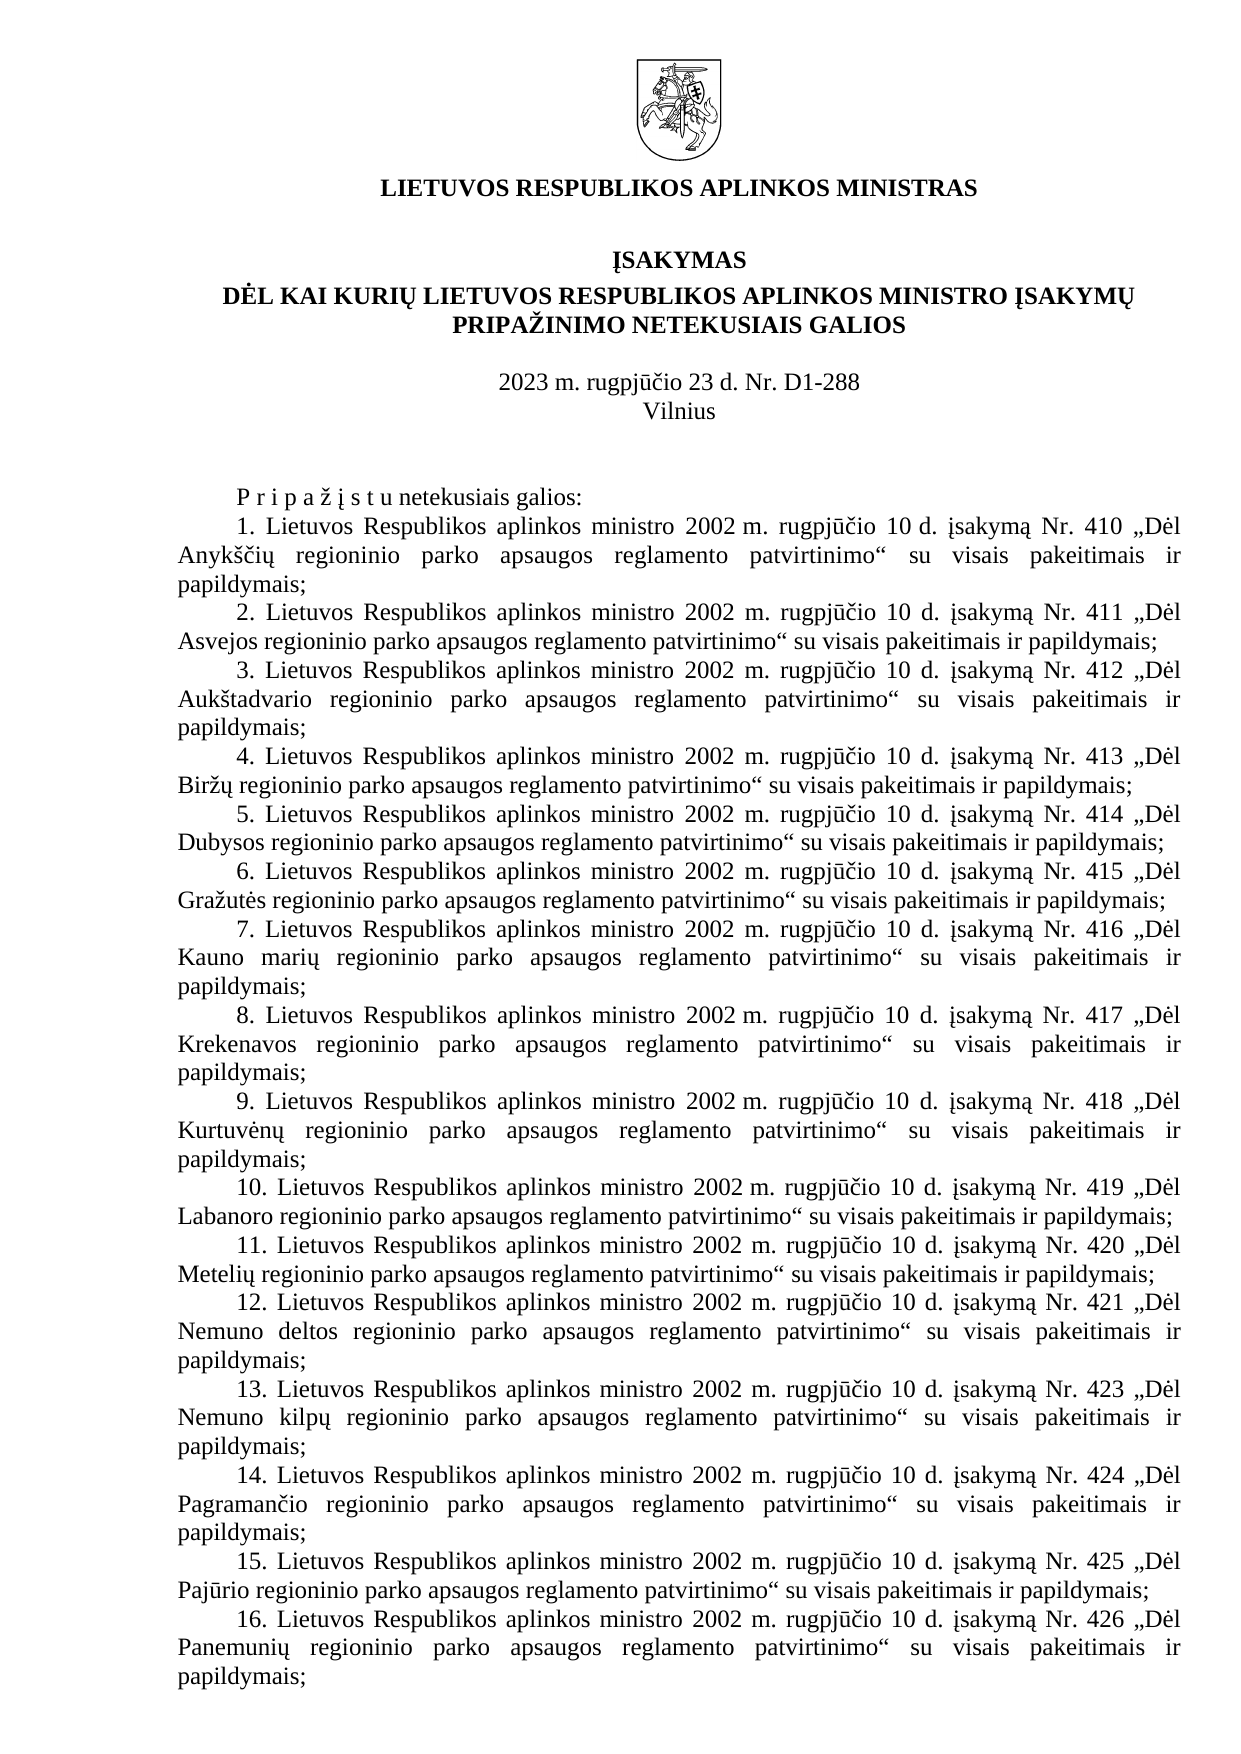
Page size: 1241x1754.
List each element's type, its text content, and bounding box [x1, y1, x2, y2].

text 9. Lietuvos Respublikos aplinkos ministro 2002 m. rugpjūčio 10 d. įsakymą Nr. 418 „Dėl Kurtuvėnų regioninio parko apsaugos reglamento patvirtinimo“ su visais pakeitimais ir papildymais; [177, 1086, 1181, 1172]
text 2023 m. rugpjūčio 23 d. Nr. D1-288 [177, 367, 1181, 396]
text 8. Lietuvos Respublikos aplinkos ministro 2002 m. rugpjūčio 10 d. įsakymą Nr. 417 „Dėl Krekenavos regioninio parko apsaugos reglamento patvirtinimo“ su visais pakeitimais ir papildymais; [177, 1000, 1181, 1086]
text 1. Lietuvos Respublikos aplinkos ministro 2002 m. rugpjūčio 10 d. įsakymą Nr. 410 „Dėl Anykščių regioninio parko apsaugos reglamento patvirtinimo“ su visais pakeitimais ir papildymais; [177, 511, 1181, 597]
text 7. Lietuvos Respublikos aplinkos ministro 2002 m. rugpjūčio 10 d. įsakymą Nr. 416 „Dėl Kauno marių regioninio parko apsaugos reglamento patvirtinimo“ su visais pakeitimais ir papildymais; [177, 914, 1181, 1000]
text 10. Lietuvos Respublikos aplinkos ministro 2002 m. rugpjūčio 10 d. įsakymą Nr. 419 „Dėl Labanoro regioninio parko apsaugos reglamento patvirtinimo“ su visais pakeitimais ir papildymais; [177, 1172, 1181, 1230]
text P r i p a ž į s t u netekusiais galios: [177, 482, 1181, 511]
text 15. Lietuvos Respublikos aplinkos ministro 2002 m. rugpjūčio 10 d. įsakymą Nr. 425 „Dėl Pajūrio regioninio parko apsaugos reglamento patvirtinimo“ su visais pakeitimais ir papildymais; [177, 1546, 1181, 1604]
text 2. Lietuvos Respublikos aplinkos ministro 2002 m. rugpjūčio 10 d. įsakymą Nr. 411 „Dėl Asvejos regioninio parko apsaugos reglamento patvirtinimo“ su visais pakeitimais ir papildymais; [177, 597, 1181, 655]
text LIETUVOS RESPUBLIKOS APLINKOS MINISTRAS [177, 173, 1181, 202]
text 6. Lietuvos Respublikos aplinkos ministro 2002 m. rugpjūčio 10 d. įsakymą Nr. 415 „Dėl Gražutės regioninio parko apsaugos reglamento patvirtinimo“ su visais pakeitimais ir papildymais; [177, 856, 1181, 914]
text Vilnius [177, 396, 1181, 454]
text 11. Lietuvos Respublikos aplinkos ministro 2002 m. rugpjūčio 10 d. įsakymą Nr. 420 „Dėl Metelių regioninio parko apsaugos reglamento patvirtinimo“ su visais pakeitimais ir papildymais; [177, 1230, 1181, 1287]
text 16. Lietuvos Respublikos aplinkos ministro 2002 m. rugpjūčio 10 d. įsakymą Nr. 426 „Dėl Panemunių regioninio parko apsaugos reglamento patvirtinimo“ su visais pakeitimais ir papildymais; [177, 1604, 1181, 1690]
text 5. Lietuvos Respublikos aplinkos ministro 2002 m. rugpjūčio 10 d. įsakymą Nr. 414 „Dėl Dubysos regioninio parko apsaugos reglamento patvirtinimo“ su visais pakeitimais ir papildymais; [177, 799, 1181, 856]
text 14. Lietuvos Respublikos aplinkos ministro 2002 m. rugpjūčio 10 d. įsakymą Nr. 424 „Dėl Pagramančio regioninio parko apsaugos reglamento patvirtinimo“ su visais pakeitimais ir papildymais; [177, 1460, 1181, 1546]
text 4. Lietuvos Respublikos aplinkos ministro 2002 m. rugpjūčio 10 d. įsakymą Nr. 413 „Dėl Biržų regioninio parko apsaugos reglamento patvirtinimo“ su visais pakeitimais ir papildymais; [177, 741, 1181, 799]
text 13. Lietuvos Respublikos aplinkos ministro 2002 m. rugpjūčio 10 d. įsakymą Nr. 423 „Dėl Nemuno kilpų regioninio parko apsaugos reglamento patvirtinimo“ su visais pakeitimais ir papildymais; [177, 1374, 1181, 1460]
text ĮSAKYMAS [177, 245, 1181, 274]
text 3. Lietuvos Respublikos aplinkos ministro 2002 m. rugpjūčio 10 d. įsakymą Nr. 412 „Dėl Aukštadvario regioninio parko apsaugos reglamento patvirtinimo“ su visais pakeitimais ir papildymais; [177, 655, 1181, 741]
text DĖL KAI KURIŲ LIETUVOS RESPUBLIKOS APLINKOS MINISTRO ĮSAKYMŲ PRIPAŽINIMO NETEKUSIAIS GALIOS [177, 281, 1181, 339]
text 12. Lietuvos Respublikos aplinkos ministro 2002 m. rugpjūčio 10 d. įsakymą Nr. 421 „Dėl Nemuno deltos regioninio parko apsaugos reglamento patvirtinimo“ su visais pakeitimais ir papildymais; [177, 1287, 1181, 1374]
